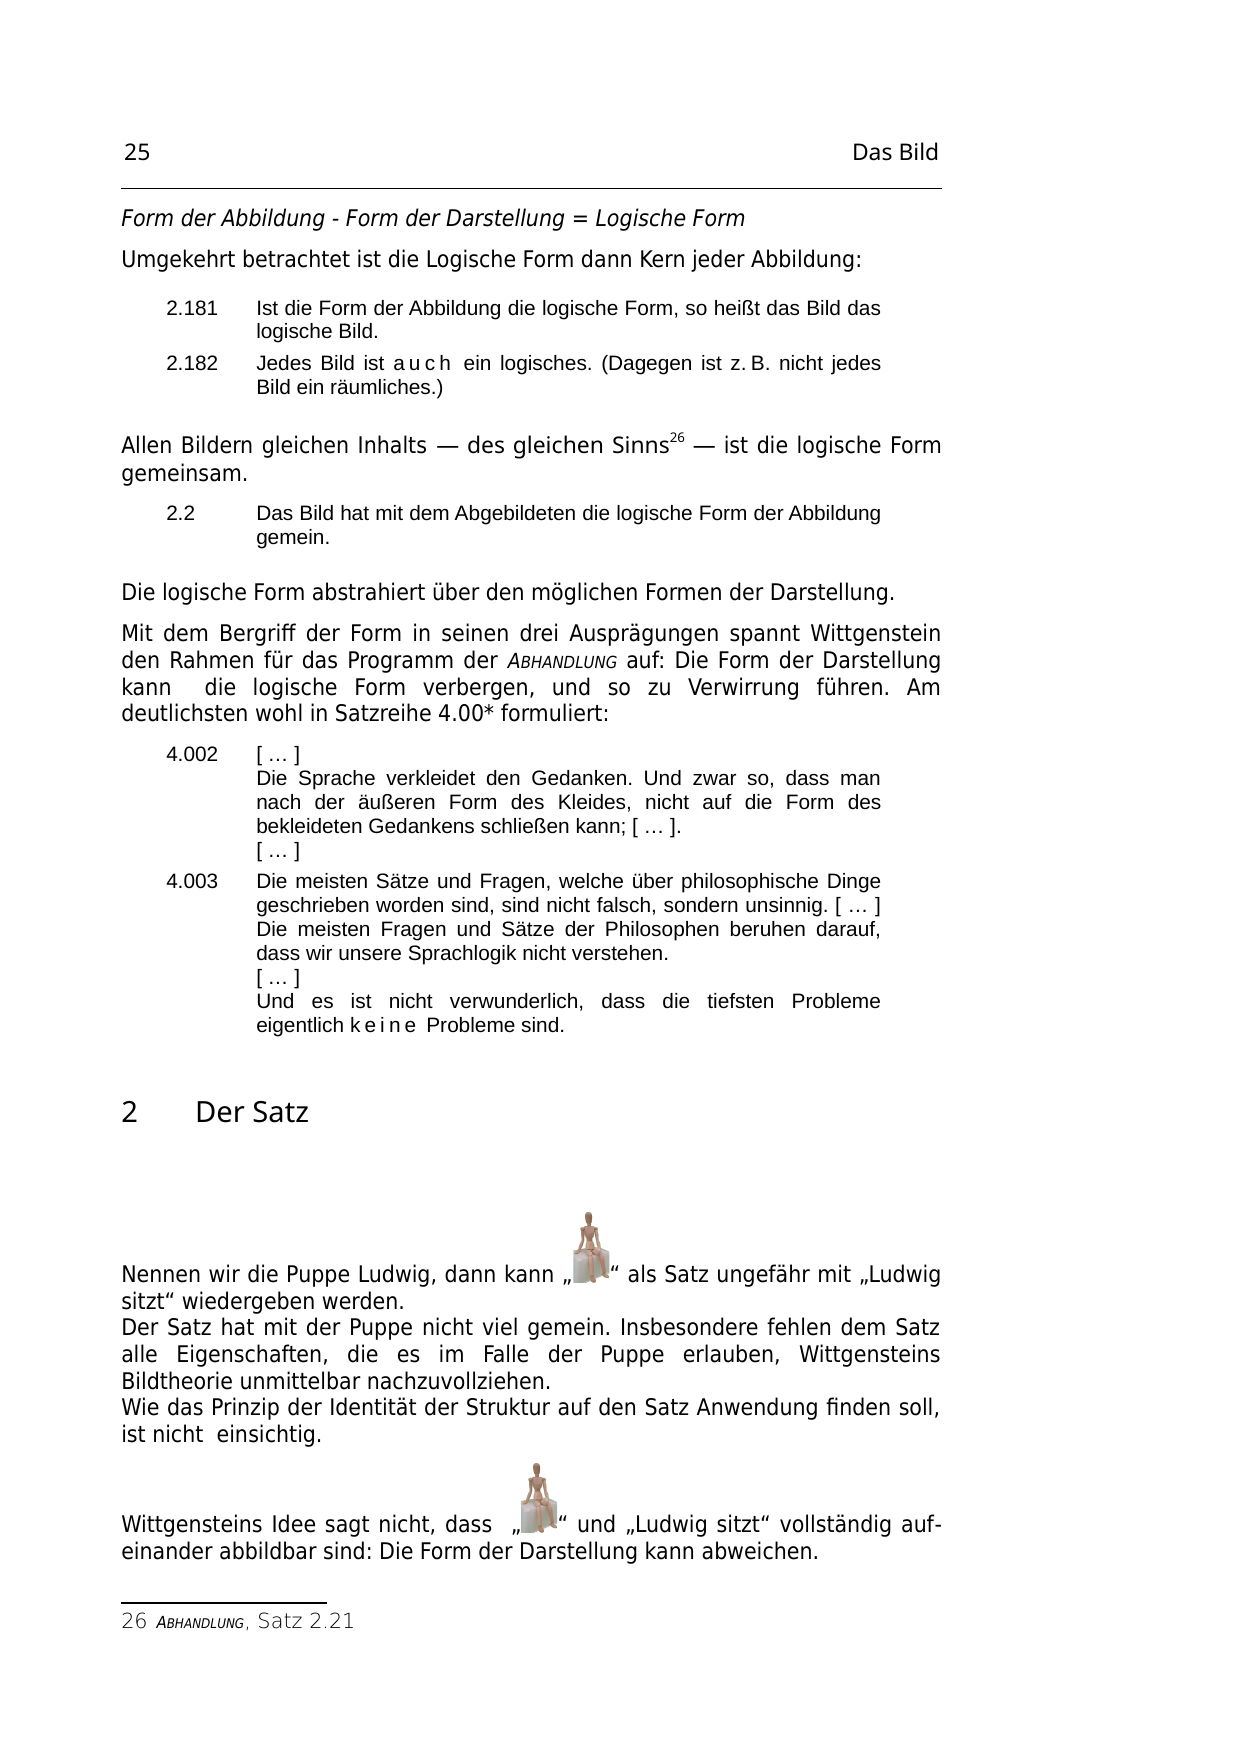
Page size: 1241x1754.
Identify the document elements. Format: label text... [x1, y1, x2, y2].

picture [521, 1462, 558, 1533]
text Mit dem Bergriff der Form in seinen drei Ausprägungen spannt Wittgenstein den Rahmen für das Programm der Abhandlung auf: Die Form der Darstellung kann die logische Form verbergen, und so zu Verwirrung führen. Am deutlichsten wohl in Satzreihe 4.00* formuliert: [121, 620, 942, 727]
text Form der Abbildung - Form der Darstellung = Logische Form [121, 205, 942, 232]
text Und es ist nicht verwunderlich, dass die tiefsten Probleme eigentlich keine Probleme sind. [256, 989, 882, 1037]
text Wie das Prinzip der Identität der Struktur auf den Satz Anwendung finden soll, ist nicht ein­sichtig. [121, 1394, 942, 1448]
text 2.182 Jedes Bild ist auch ein logisches. (Dagegen ist z. B. nicht jedes Bild ein räumliches.) [166, 351, 882, 399]
text Umgekehrt betrachtet ist die Logische Form dann Kern jeder Abbildung: [121, 247, 942, 273]
text Die Sprache verkleidet den Gedanken. Und zwar so, dass man nach der äußeren Form des Kleides, nicht auf die Form des bekleideten Gedankens schließen kann; [ … ]. [256, 766, 882, 837]
text [ … ] [256, 837, 882, 861]
text [ … ] [256, 965, 882, 989]
text 4.002 [ … ] [166, 742, 882, 766]
text Die logische Form abstrahiert über den möglichen Formen der Darstellung. [121, 579, 942, 606]
text 4.003 Die meisten Sätze und Fragen, welche über philosophische Dinge geschrieben worden sind, sind nicht falsch, sondern unsinnig. [ … ] Die meisten Fragen und Sätze der Philosophen beruhen darauf, dass wir unsere Sprachlogik nicht verstehen. [166, 869, 882, 965]
subtitle Der Satz [121, 1092, 942, 1131]
text 2.181 Ist die Form der Abbildung die logische Form, so heißt das Bild das logische Bild. [166, 295, 882, 343]
picture [573, 1211, 610, 1283]
text Allen Bildern gleichen Inhalts — des gleichen Sinns — ist die logische Form gemeinsam. [121, 429, 942, 487]
text Der Satz hat mit der Puppe nicht viel gemein. Insbesondere fehlen dem Satz alle Eigenschaften, die es im Falle der Puppe erlauben, Wittgensteins Bildtheorie unmittelbar nachzuvollziehen. [121, 1314, 942, 1394]
text Nennen wir die Puppe Ludwig, dann kann „“ als Satz ungefähr mit „Ludwig sitzt“ wiedergeben werden. [121, 1212, 942, 1314]
text Abhandlung, Satz 2.21 [121, 1609, 942, 1633]
text Wittgensteins Idee sagt nicht, dass „“ und „Ludwig sitzt“ vollständig auf­einander abbildbar sind: Die Form der Darstellung kann abweichen. [121, 1462, 942, 1565]
text 2.2 Das Bild hat mit dem Abgebildeten die logische Form der Abbildung gemein. [166, 501, 882, 549]
